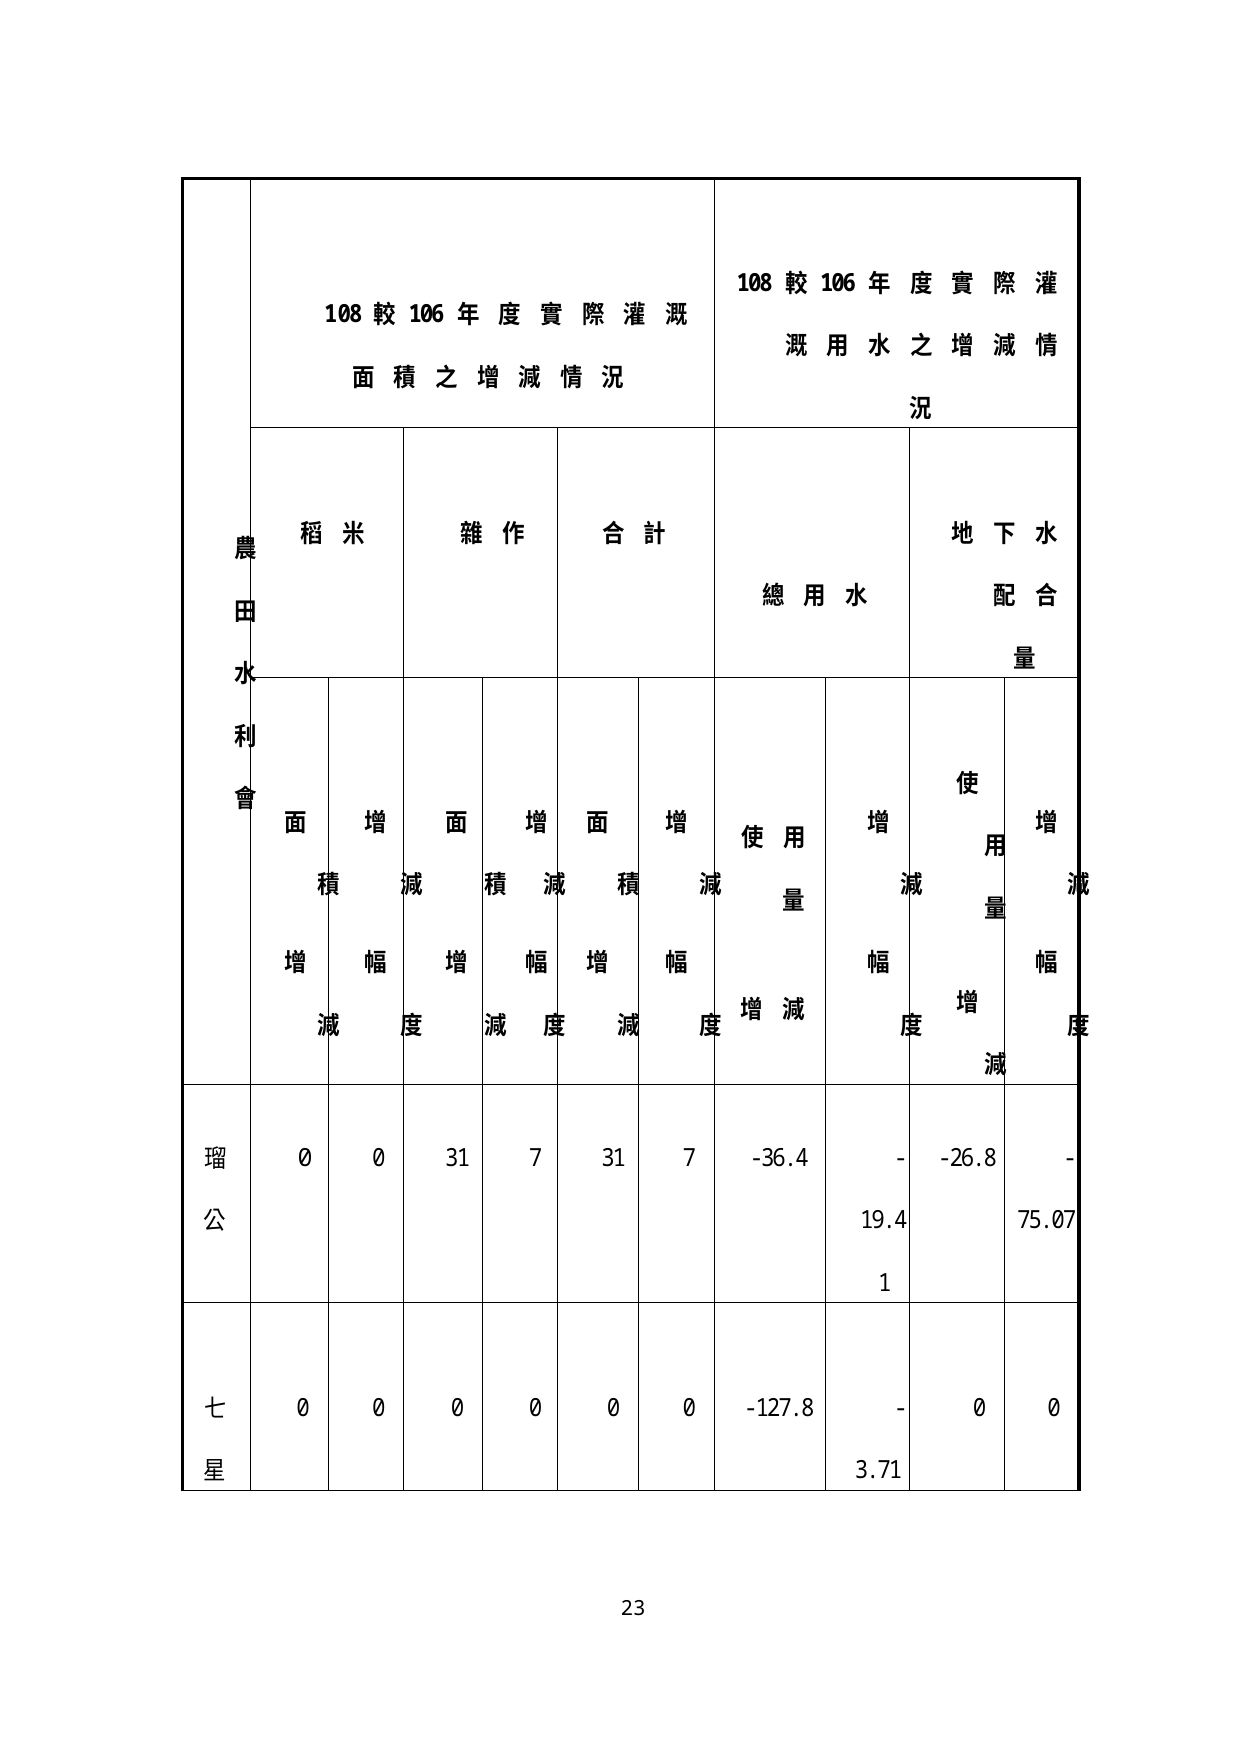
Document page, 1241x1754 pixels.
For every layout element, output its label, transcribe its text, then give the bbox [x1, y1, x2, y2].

table_cell -75.07 [1005, 1085, 1077, 1302]
table_cell 增減 幅度 [639, 678, 714, 1083]
table_cell 0 [329, 1303, 403, 1490]
table_cell 面積 增減 [558, 678, 638, 1083]
table_cell 總用水 [715, 428, 909, 677]
table_cell 合計 [558, 428, 714, 677]
table_cell 增減 幅度 [826, 678, 909, 1083]
table_cell 面積 增減 [404, 678, 482, 1083]
table_header 農田水利會 [184, 180, 250, 1083]
table_cell 增減 幅度 [329, 678, 403, 1083]
table_header 108較106年度實際灌溉面積之增減情況 [251, 180, 714, 427]
table_cell 地下水配合量 [910, 428, 1077, 677]
table_cell 增減 幅度 [1005, 678, 1077, 1083]
table_cell 7 [639, 1085, 714, 1302]
table_cell -19.41 [826, 1085, 909, 1302]
table_cell 0 [910, 1303, 1004, 1490]
table_cell 0 [251, 1303, 328, 1490]
table_cell 使用量 增減 [715, 678, 825, 1083]
table_cell 0 [404, 1303, 482, 1490]
table_cell 使用量 增減 [910, 678, 1004, 1083]
table_cell -3.71 [826, 1303, 909, 1490]
table_cell 0 [329, 1085, 403, 1302]
table_cell 七 星 [184, 1303, 250, 1490]
table_cell -26.8 [910, 1085, 1004, 1302]
table_cell -127.8 [715, 1303, 825, 1490]
table_cell 稻米 [251, 428, 403, 677]
table_cell 31 [558, 1085, 638, 1302]
table_cell 瑠 公 [184, 1085, 250, 1302]
table_cell 0 [251, 1085, 328, 1302]
table_cell 增減 幅度 [483, 678, 557, 1083]
table_cell 0 [483, 1303, 557, 1490]
table_cell 0 [558, 1303, 638, 1490]
table_cell -36.4 [715, 1085, 825, 1302]
table_header 108較106年度實際灌溉用水之增減情況 [715, 180, 1077, 427]
table_cell 0 [639, 1303, 714, 1490]
table_cell 0 [1005, 1303, 1077, 1490]
table_cell 面積 增減 [251, 678, 328, 1083]
table_cell 雜作 [404, 428, 557, 677]
table_cell 31 [404, 1085, 482, 1302]
table_cell 7 [483, 1085, 557, 1302]
